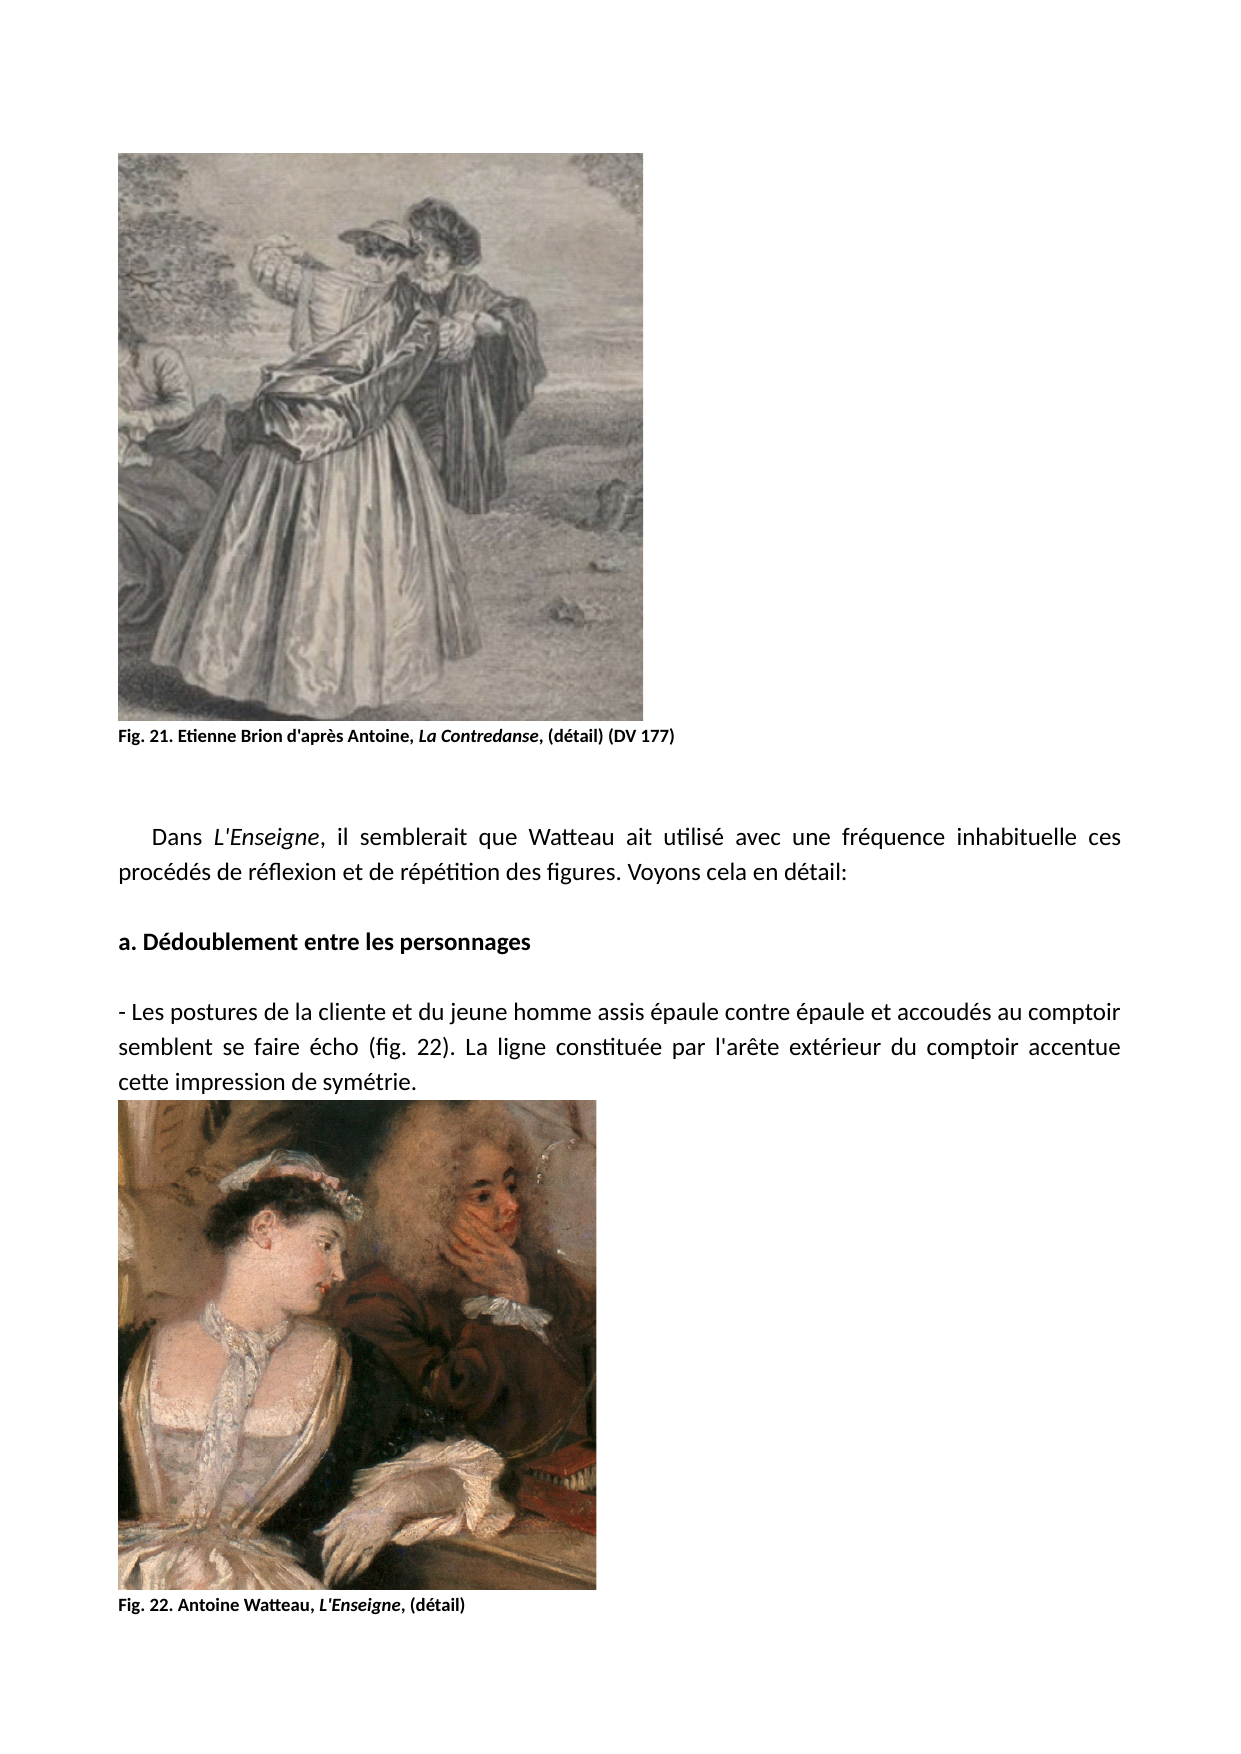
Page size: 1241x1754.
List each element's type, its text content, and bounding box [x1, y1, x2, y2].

text a. Dédoublement entre les personnages [118, 926, 1122, 956]
text Dans L'Enseigne, il semblerait que Watteau ait utilisé avec une fréquence inhabituelle ces procédés de réflexion et de répétition des figures. Voyons cela en détail: [118, 821, 1122, 886]
text - Les postures de la cliente et du jeune homme assis épaule contre épaule et accoudés au comptoir semblent se faire écho (fig. 22). La ligne constituée par l'arête extérieur du comptoir accentue cette impression de symétrie. [118, 996, 1122, 1096]
text Fig. 22. Antoine Watteau, L'Enseigne, (détail) [118, 1593, 1122, 1616]
text Fig. 21. Etienne Brion d'après Antoine, La Contredanse, (détail) (DV 177) [118, 724, 1122, 747]
